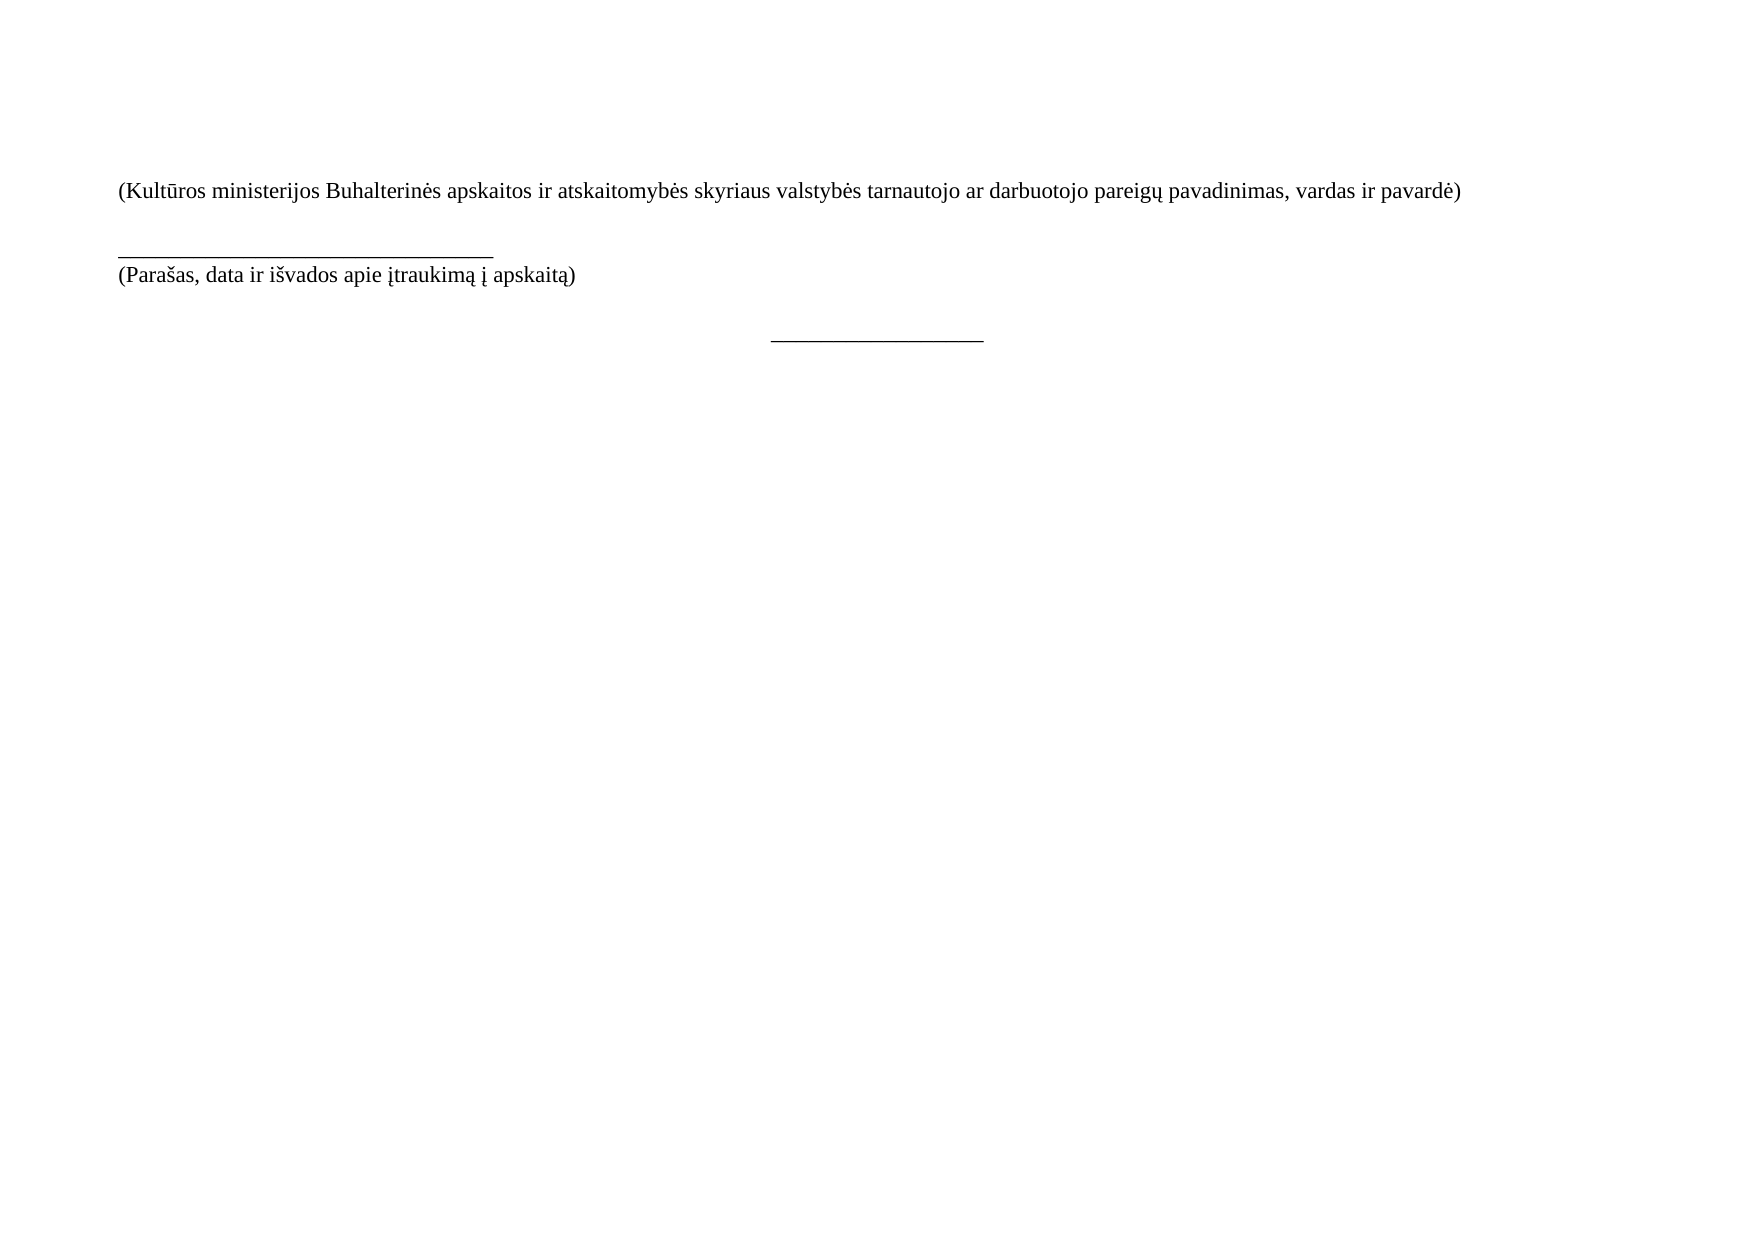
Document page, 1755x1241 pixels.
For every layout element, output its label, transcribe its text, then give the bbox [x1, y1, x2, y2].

text (Parašas, data ir išvados apie įtraukimą į apskaitą) [118, 261, 1636, 287]
text (Kultūros ministerijos Buhalterinės apskaitos ir atskaitomybės skyriaus valstybės tarnautojo ar darbuotojo pareigų pavadinimas, vardas ir pavardė) [118, 177, 1636, 203]
text ______________________________ [118, 232, 1636, 261]
text _________________ [118, 316, 1636, 345]
